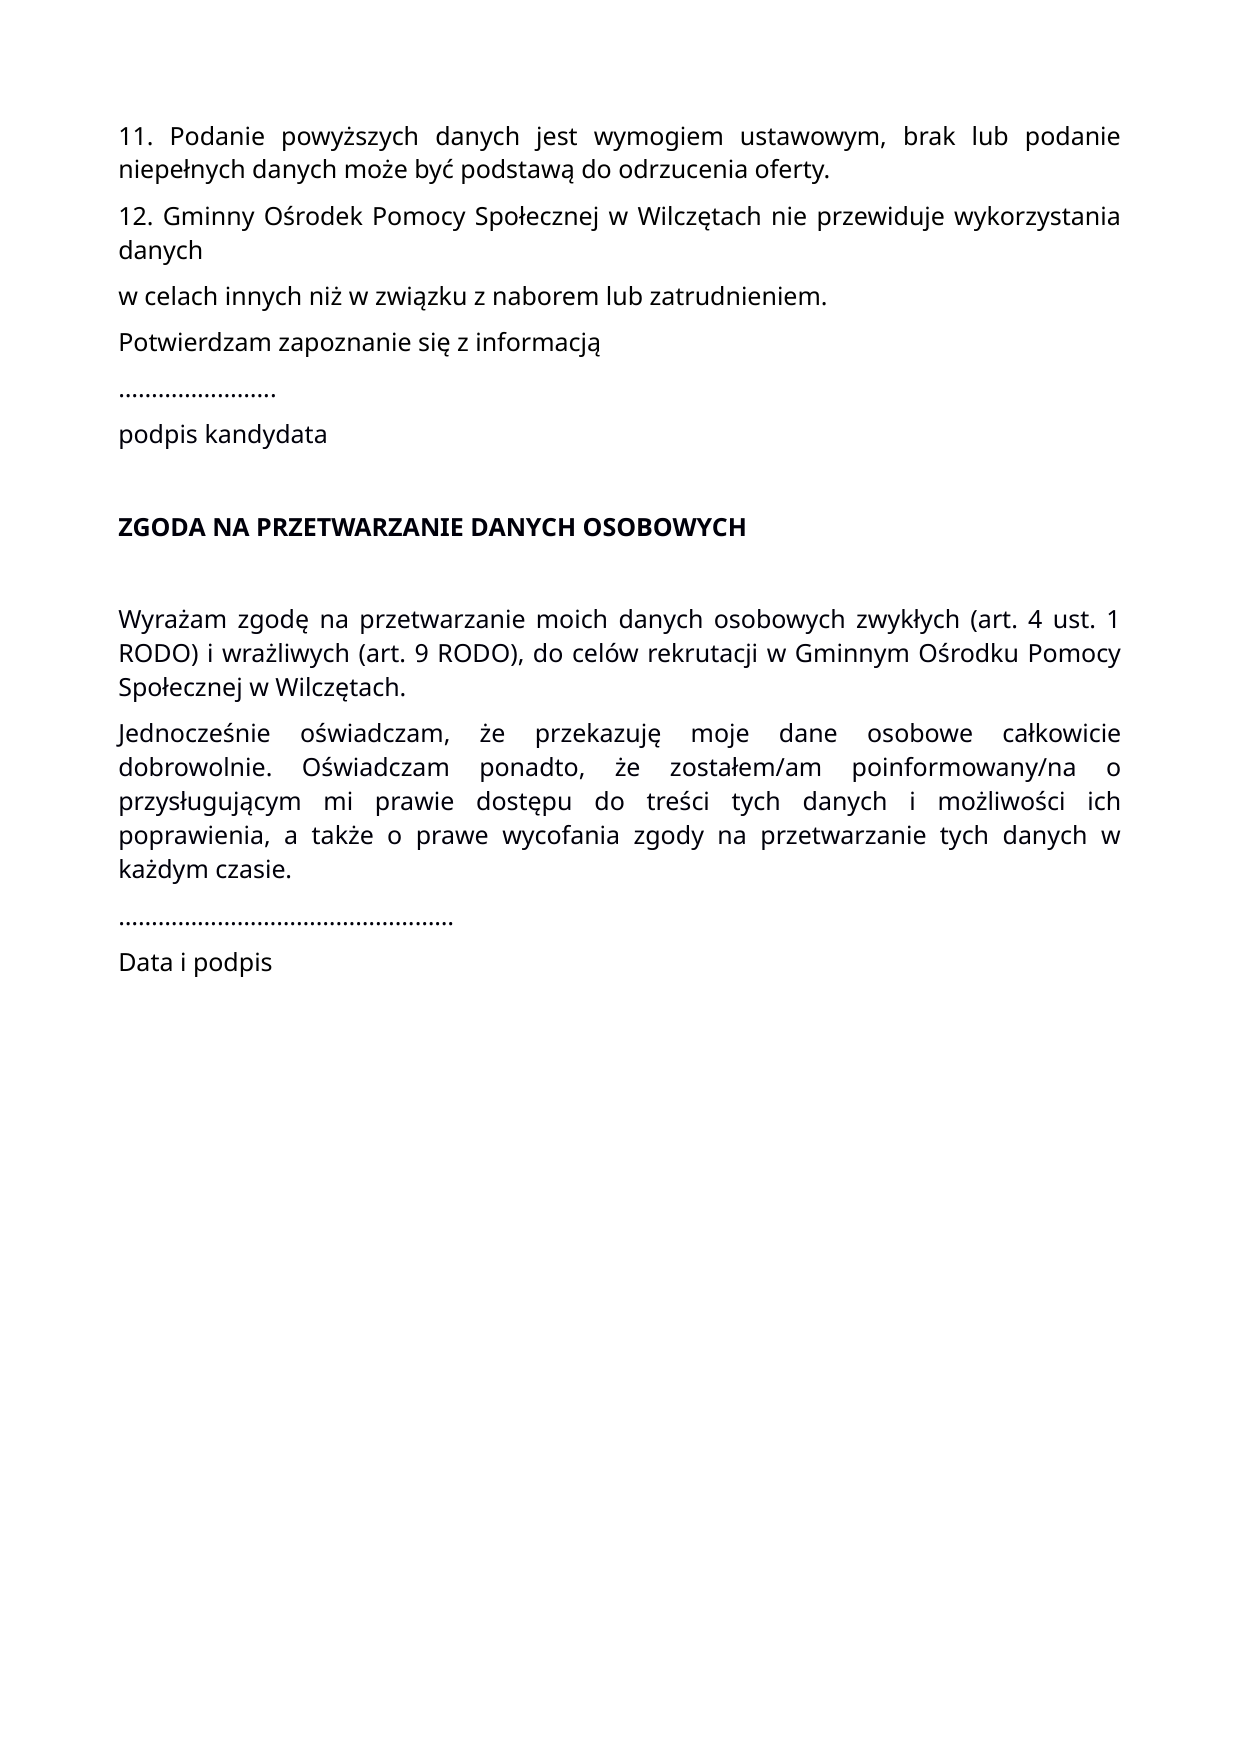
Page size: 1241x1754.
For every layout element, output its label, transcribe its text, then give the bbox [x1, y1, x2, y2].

text Potwierdzam zapoznanie się z informacją [118, 325, 1122, 359]
text …………………………………………… [118, 898, 1122, 932]
text podpis kandydata [118, 417, 1122, 451]
text 12. Gminny Ośrodek Pomocy Społecznej w Wilczętach nie przewiduje wykorzystania danych [118, 198, 1122, 266]
text …………………... [118, 371, 1122, 405]
text ZGODA NA PRZETWARZANIE DANYCH OSOBOWYCH [118, 509, 1122, 543]
text Wyrażam zgodę na przetwarzanie moich danych osobowych zwykłych (art. 4 ust. 1 RODO) i wrażliwych (art. 9 RODO), do celów rekrutacji w Gminnym Ośrodku Pomocy Społecznej w Wilczętach. [118, 602, 1122, 704]
text Jednocześnie oświadczam, że przekazuję moje dane osobowe całkowicie dobrowolnie. Oświadczam ponadto, że zostałem/am poinformowany/na o przysługującym mi prawie dostępu do treści tych danych i możliwości ich poprawienia, a także o prawe wycofania zgody na przetwarzanie tych danych w każdym czasie. [118, 716, 1122, 886]
text w celach innych niż w związku z naborem lub zatrudnieniem. [118, 278, 1122, 313]
text 11. Podanie powyższych danych jest wymogiem ustawowym, brak lub podanie niepełnych danych może być podstawą do odrzucenia oferty. [118, 118, 1122, 186]
text Data i podpis [118, 944, 1122, 978]
